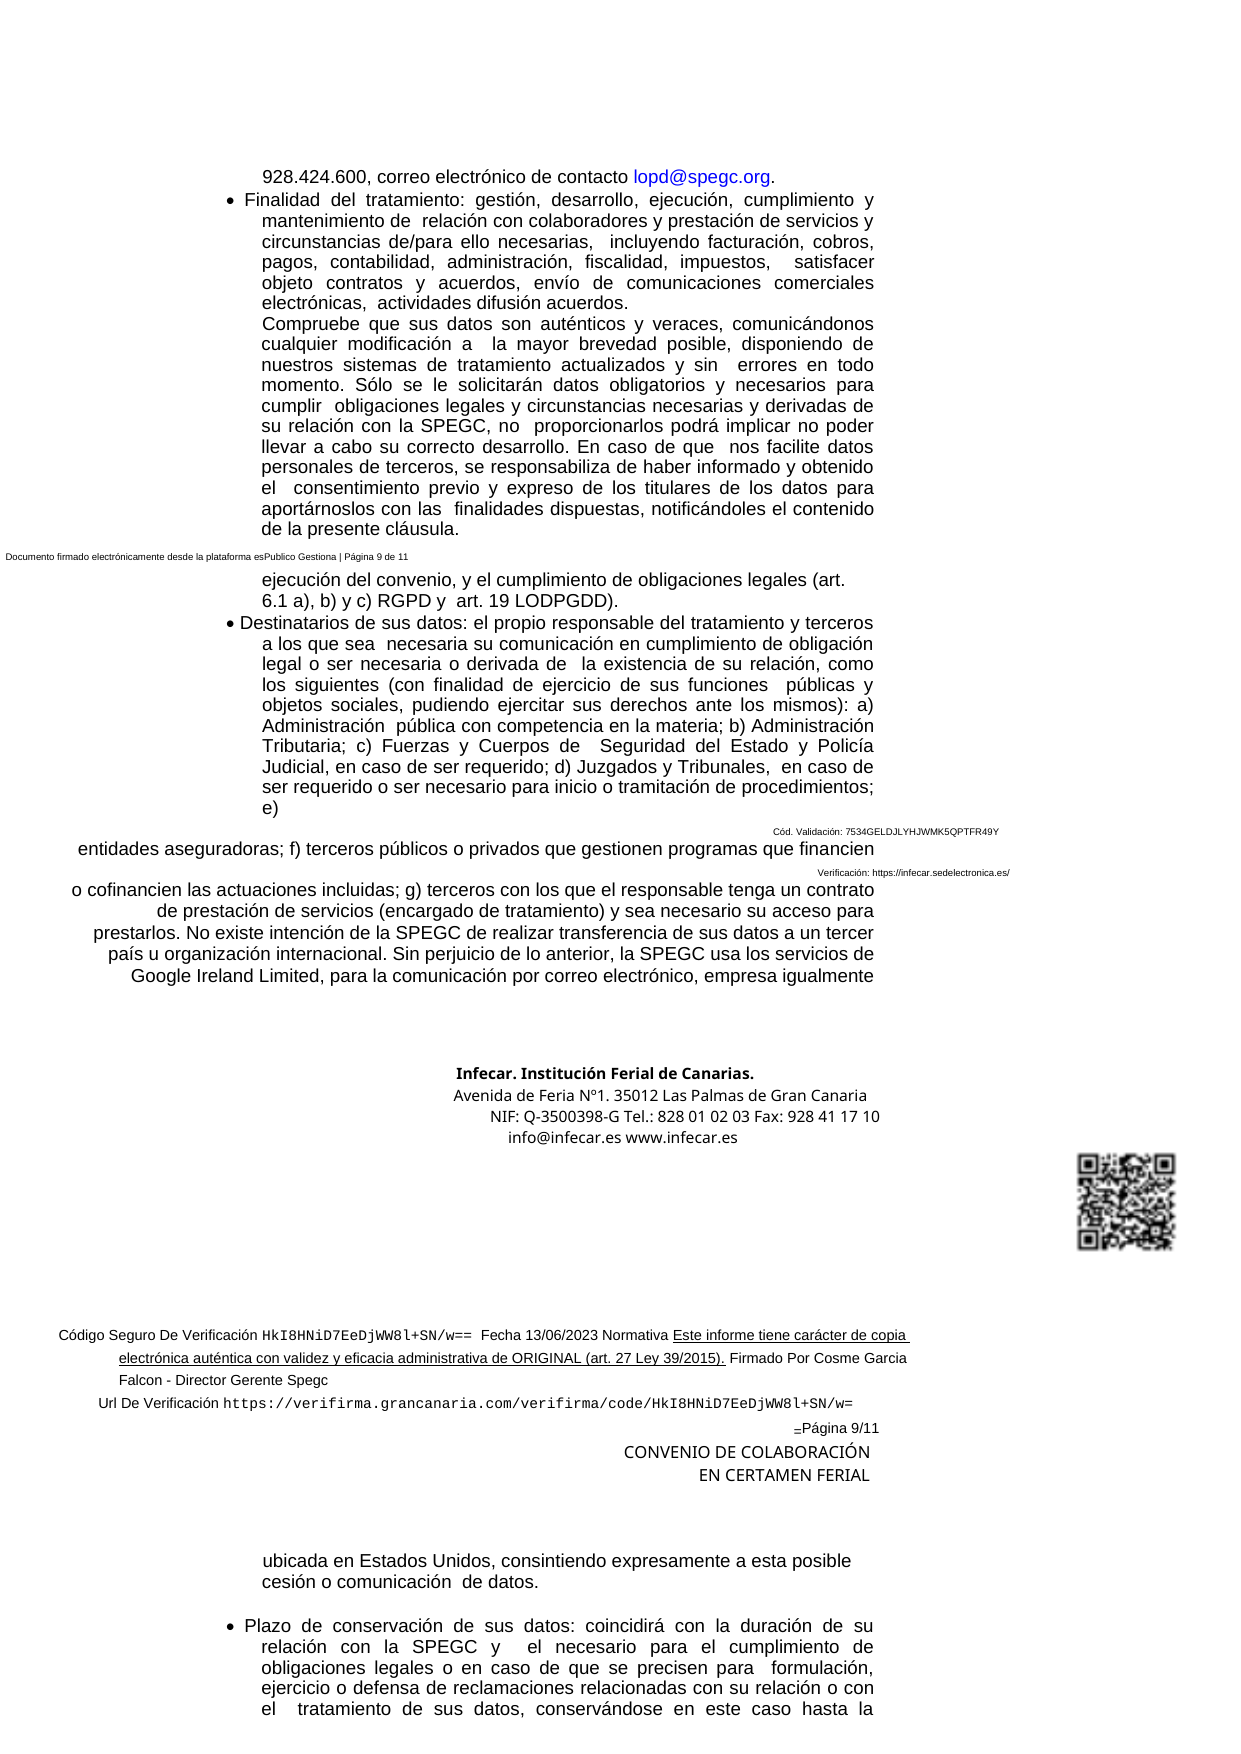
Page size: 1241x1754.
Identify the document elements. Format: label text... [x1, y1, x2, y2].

text Url De Verificación https://verifirma.grancanaria.com/verifirma/code/HkI8HNiD7EeDjWW8l+SN/w= [98, 1395, 1045, 1413]
text ejecución del convenio, y el cumplimiento de obligaciones legales (art. 6.1 a), b) y c) RGPD y art. 19 LODPGDD). [262, 570, 874, 611]
text o cofinancien las actuaciones incluidas; g) terceros con los que el responsable tenga un contrato [58, 878, 874, 900]
text • Plazo de conservación de sus datos: coincidirá con la duración de su relación con la SPEGC y el necesario para el cumplimiento de obligaciones legales o en caso de que se precisen para formulación, ejercicio o defensa de reclamaciones relacionadas con su relación o con el tratamiento de sus datos, conservándose en este caso hasta la [225, 1615, 874, 1719]
text =Página 9/11 [58, 1413, 879, 1440]
text • Finalidad del tratamiento: gestión, desarrollo, ejecución, cumplimiento y mantenimiento de relación con colaboradores y prestación de servicios y circunstancias de/para ello necesarias, incluyendo facturación, cobros, pagos, contabilidad, administración, fiscalidad, impuestos, satisfacer objeto contratos y acuerdos, envío de comunicaciones comerciales electrónicas, actividades difusión acuerdos. [225, 189, 874, 313]
text CONVENIO DE COLABORACIÓN [58, 1440, 870, 1463]
text • Base legal para el tratamiento: su relación jurídica como colaborador, su consentimiento, Documento firmado electrónicamente desde la plataforma esPublico Gestiona | Página 9 de 11 [225, 540, 1020, 563]
text • Destinatarios de sus datos: el propio responsable del tratamiento y terceros a los que sea necesaria su comunicación en cumplimiento de obligación legal o ser necesaria o derivada de la existencia de su relación, como los siguientes (con finalidad de ejercicio de sus funciones públicas y objetos sociales, pudiendo ejercitar sus derechos ante los mismos): a) Administración pública con competencia en la materia; b) Administración Tributaria; c) Fuerzas y Cuerpos de Seguridad del Estado y Policía Judicial, en caso de ser requerido; d) Juzgados y Tribunales, en caso de ser requerido o ser necesario para inicio o tramitación de procedimientos; e) [225, 612, 874, 818]
text Avenida de Feria Nº1. 35012 Las Palmas de Gran Canaria [58, 1084, 867, 1106]
text 928.424.600, correo electrónico de contacto lopd@spegc.org. [226, 168, 874, 188]
text Código Seguro De Verificación HkI8HNiD7EeDjWW8l+SN/w== Fecha 13/06/2023 Normativa Este informe tiene carácter de copia electrónica auténtica con validez y eficacia administrativa de ORIGINAL (art. 27 Ley 39/2015). Firmado Por Cosme Garcia Falcon - Director Gerente Spegc [58, 1327, 914, 1389]
text Infecar. Institución Ferial de Canarias. [58, 1063, 754, 1084]
text Compruebe que sus datos son auténticos y veraces, comunicándonos cualquier modificación a la mayor brevedad posible, disponiendo de nuestros sistemas de tratamiento actualizados y sin errores en todo momento. Sólo se le solicitarán datos obligatorios y necesarios para cumplir obligaciones legales y circunstancias necesarias y derivadas de su relación con la SPEGC, no proporcionarlos podrá implicar no poder llevar a cabo su correcto desarrollo. En caso de que nos facilite datos personales de terceros, se responsabiliza de haber informado y obtenido el consentimiento previo y expreso de los titulares de los datos para aportárnoslos con las finalidades dispuestas, notificándoles el contenido de la presente cláusula. [261, 314, 874, 539]
text Verificación: https://infecar.sedelectronica.es/ [58, 859, 1010, 878]
picture [1067, 1143, 1187, 1262]
text Google Ireland Limited, para la comunicación por correo electrónico, empresa igualmente [58, 964, 874, 986]
text entidades aseguradoras; f) terceros públicos o privados que gestionen programas que financien [58, 838, 874, 859]
text NIF: Q-3500398-G Tel.: 828 01 02 03 Fax: 928 41 17 10 [58, 1106, 880, 1127]
text Cód. Validación: 7534GELDJLYHJWMK5QPTFR49Y [58, 818, 999, 838]
text EN CERTAMEN FERIAL [58, 1463, 870, 1486]
text de prestación de servicios (encargado de tratamiento) y sea necesario su acceso para [58, 900, 874, 921]
text país u organización internacional. Sin perjuicio de lo anterior, la SPEGC usa los servicios de [58, 943, 874, 964]
text info@infecar.es www.infecar.es [58, 1127, 737, 1148]
text prestarlos. No existe intención de la SPEGC de realizar transferencia de sus datos a un tercer [58, 921, 874, 943]
text ubicada en Estados Unidos, consintiendo expresamente a esta posible cesión o comunicación de datos. [262, 1551, 874, 1592]
